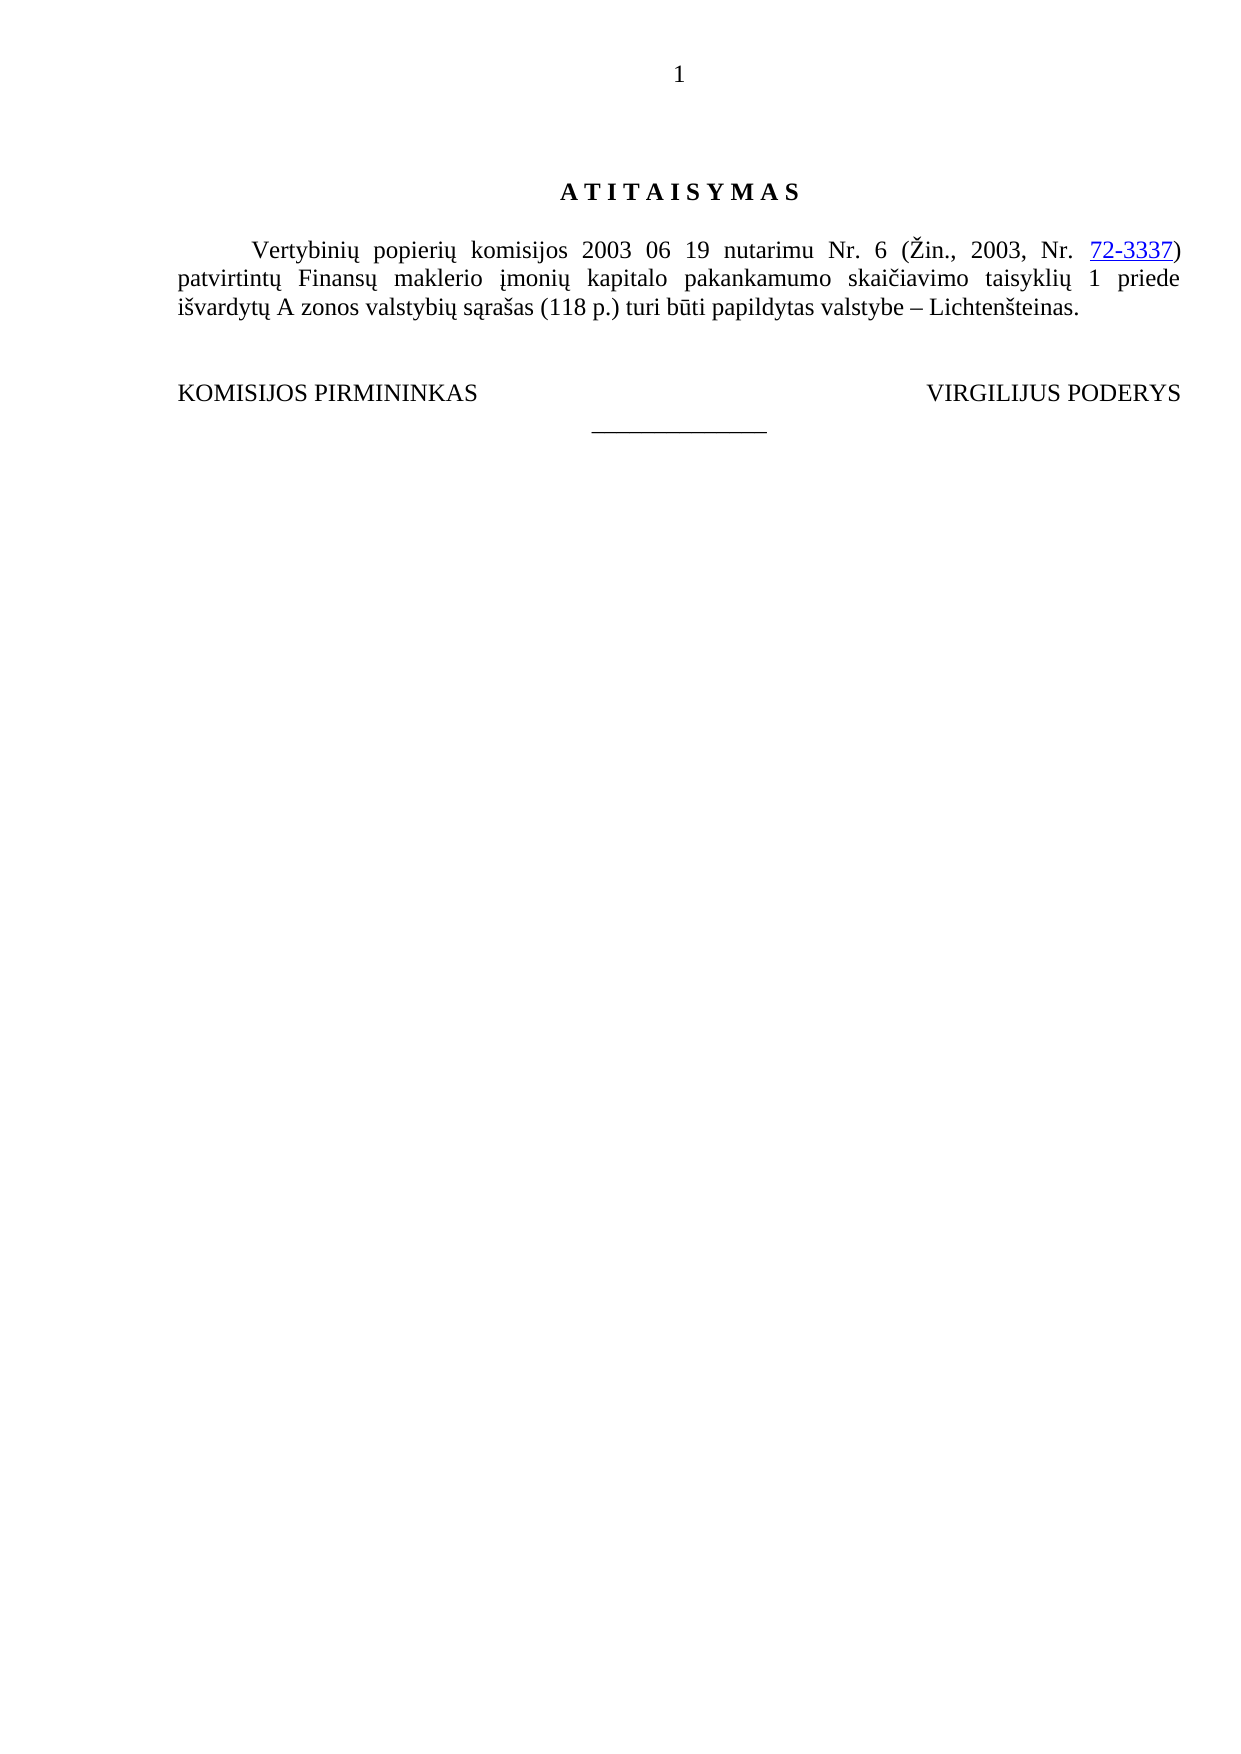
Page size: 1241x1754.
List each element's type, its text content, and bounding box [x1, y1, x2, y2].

text ATITAISYMAS [177, 177, 1181, 206]
text KOMISIJOS PIRMININKAS VIRGILIJUS PODERYS [177, 378, 1181, 407]
text Vertybinių popierių komisijos 2003 06 19 nutarimu Nr. 6 (Žin., 2003, Nr. 72-3337) patvirtintų Finansų maklerio įmonių kapitalo pakankamumo skaičiavimo taisyklių 1 priede išvardytų A zonos valstybių sąrašas (118 p.) turi būti papildytas valstybe – Lichtenšteinas. [177, 235, 1181, 321]
text ______________ [177, 407, 1181, 436]
